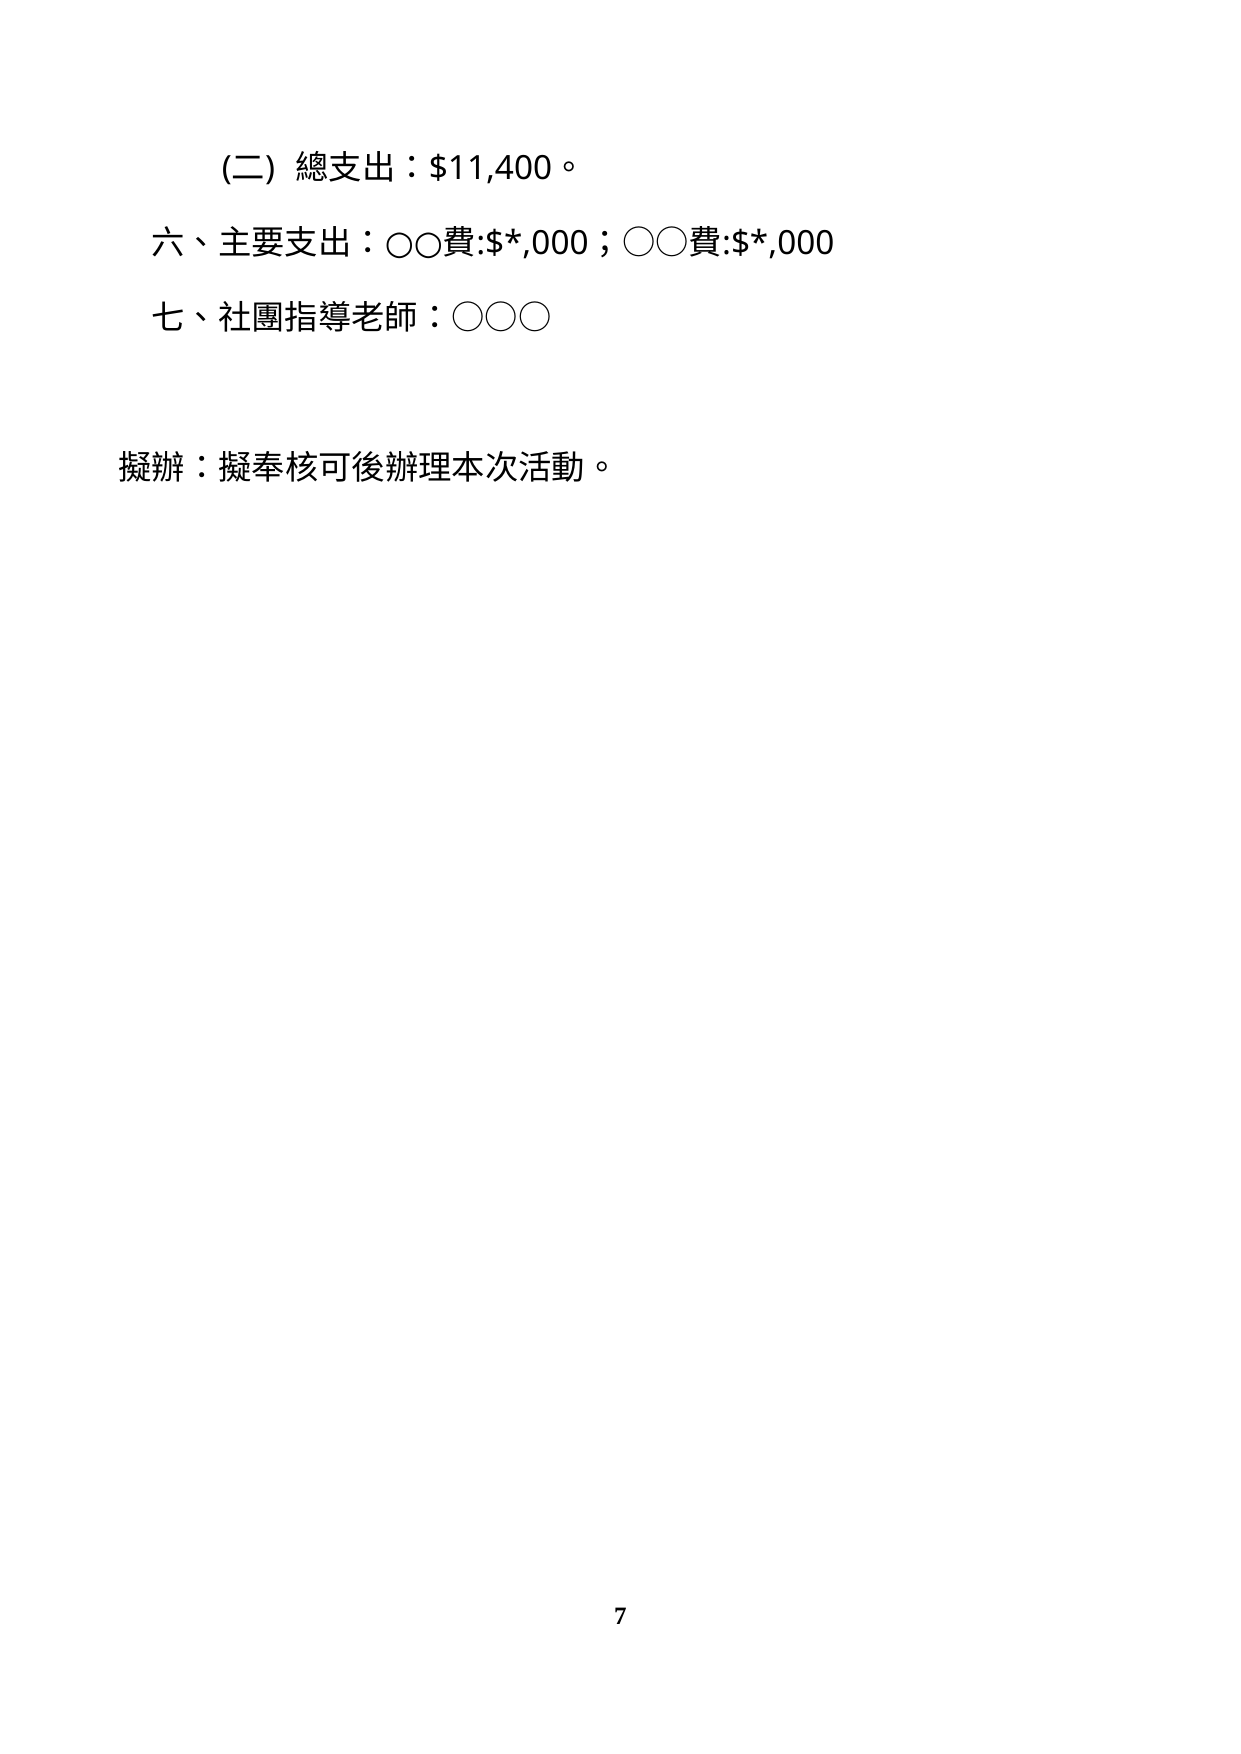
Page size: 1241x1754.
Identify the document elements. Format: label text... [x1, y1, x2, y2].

text 六、主要支出：○○費:$*,000；○○費:$*,000 [151, 204, 1122, 279]
list 總支出：$11,400。 [222, 129, 1122, 204]
text 擬辦：擬奉核可後辦理本次活動。 [118, 429, 1122, 504]
text 七、社團指導老師：○○○ [151, 279, 1122, 354]
